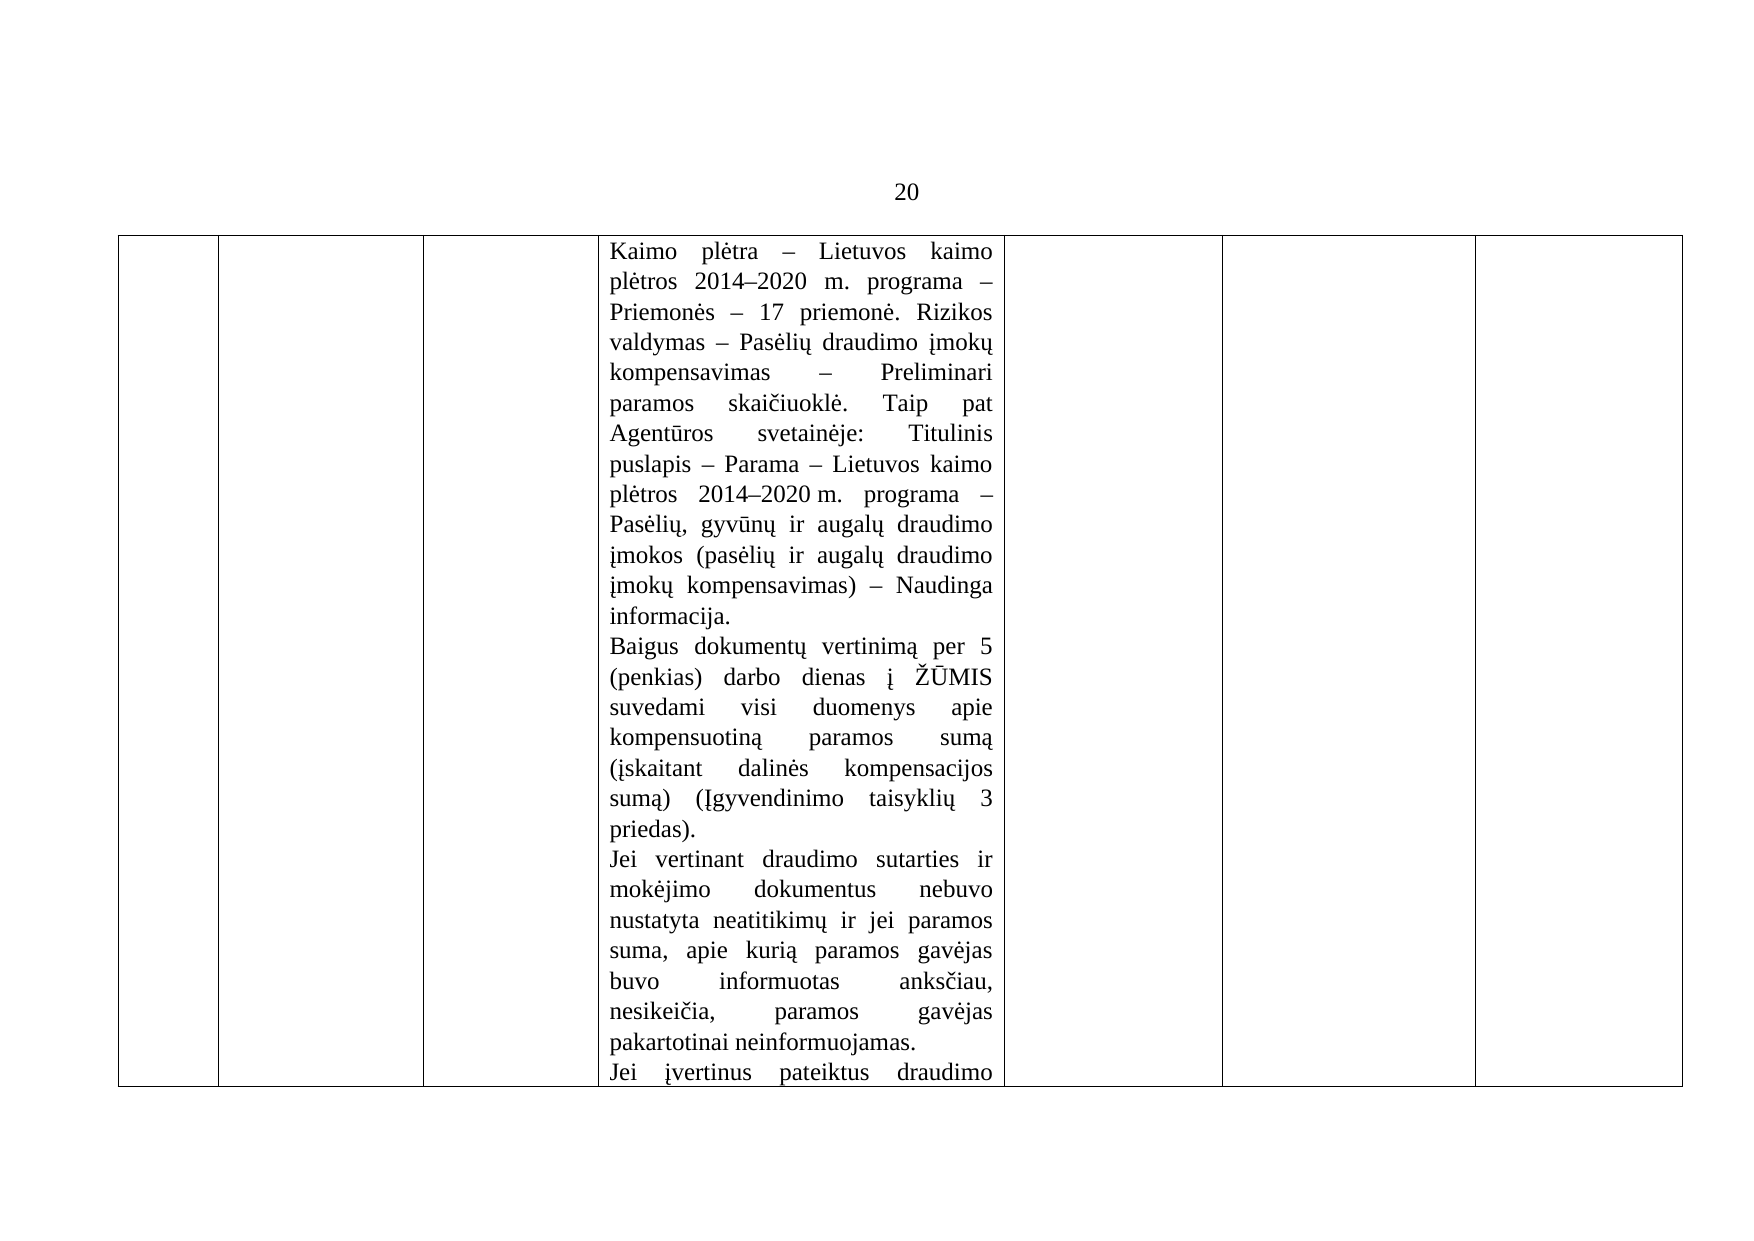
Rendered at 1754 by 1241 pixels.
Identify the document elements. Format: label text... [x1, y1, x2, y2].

table_cell [119, 236, 218, 1086]
table_cell [1476, 236, 1682, 1086]
table_cell [1005, 236, 1222, 1086]
table_cell [219, 236, 423, 1086]
table_cell [424, 236, 598, 1086]
table_cell [1223, 236, 1475, 1086]
table_cell Kaimo plėtra – Lietuvos kaimo plėtros 2014–2020 m. programa – Priemonės – 17 priemonė. Rizikos valdymas – Pasėlių draudimo įmokų kompensavimas – Preliminari paramos skaičiuoklė. Taip pat Agentūros svetainėje: Titulinis puslapis – Parama – Lietuvos kaimo plėtros 2014–2020 m. programa – Pasėlių, gyvūnų ir augalų draudimo įmokos (pasėlių ir augalų draudimo įmokų kompensavimas) – Naudinga informacija. Baigus dokumentų vertinimą per 5 (penkias) darbo dienas į ŽŪMIS suvedami visi duomenys apie kompensuotiną paramos sumą (įskaitant dalinės kompensacijos sumą) (Įgyvendinimo taisyklių 3 priedas). Jei vertinant draudimo sutarties ir mokėjimo dokumentus nebuvo nustatyta neatitikimų ir jei paramos suma, apie kurią paramos gavėjas buvo informuotas anksčiau, nesikeičia, paramos gavėjas pakartotinai neinformuojamas. Jei įvertinus pateiktus draudimo [599, 236, 1004, 1086]
